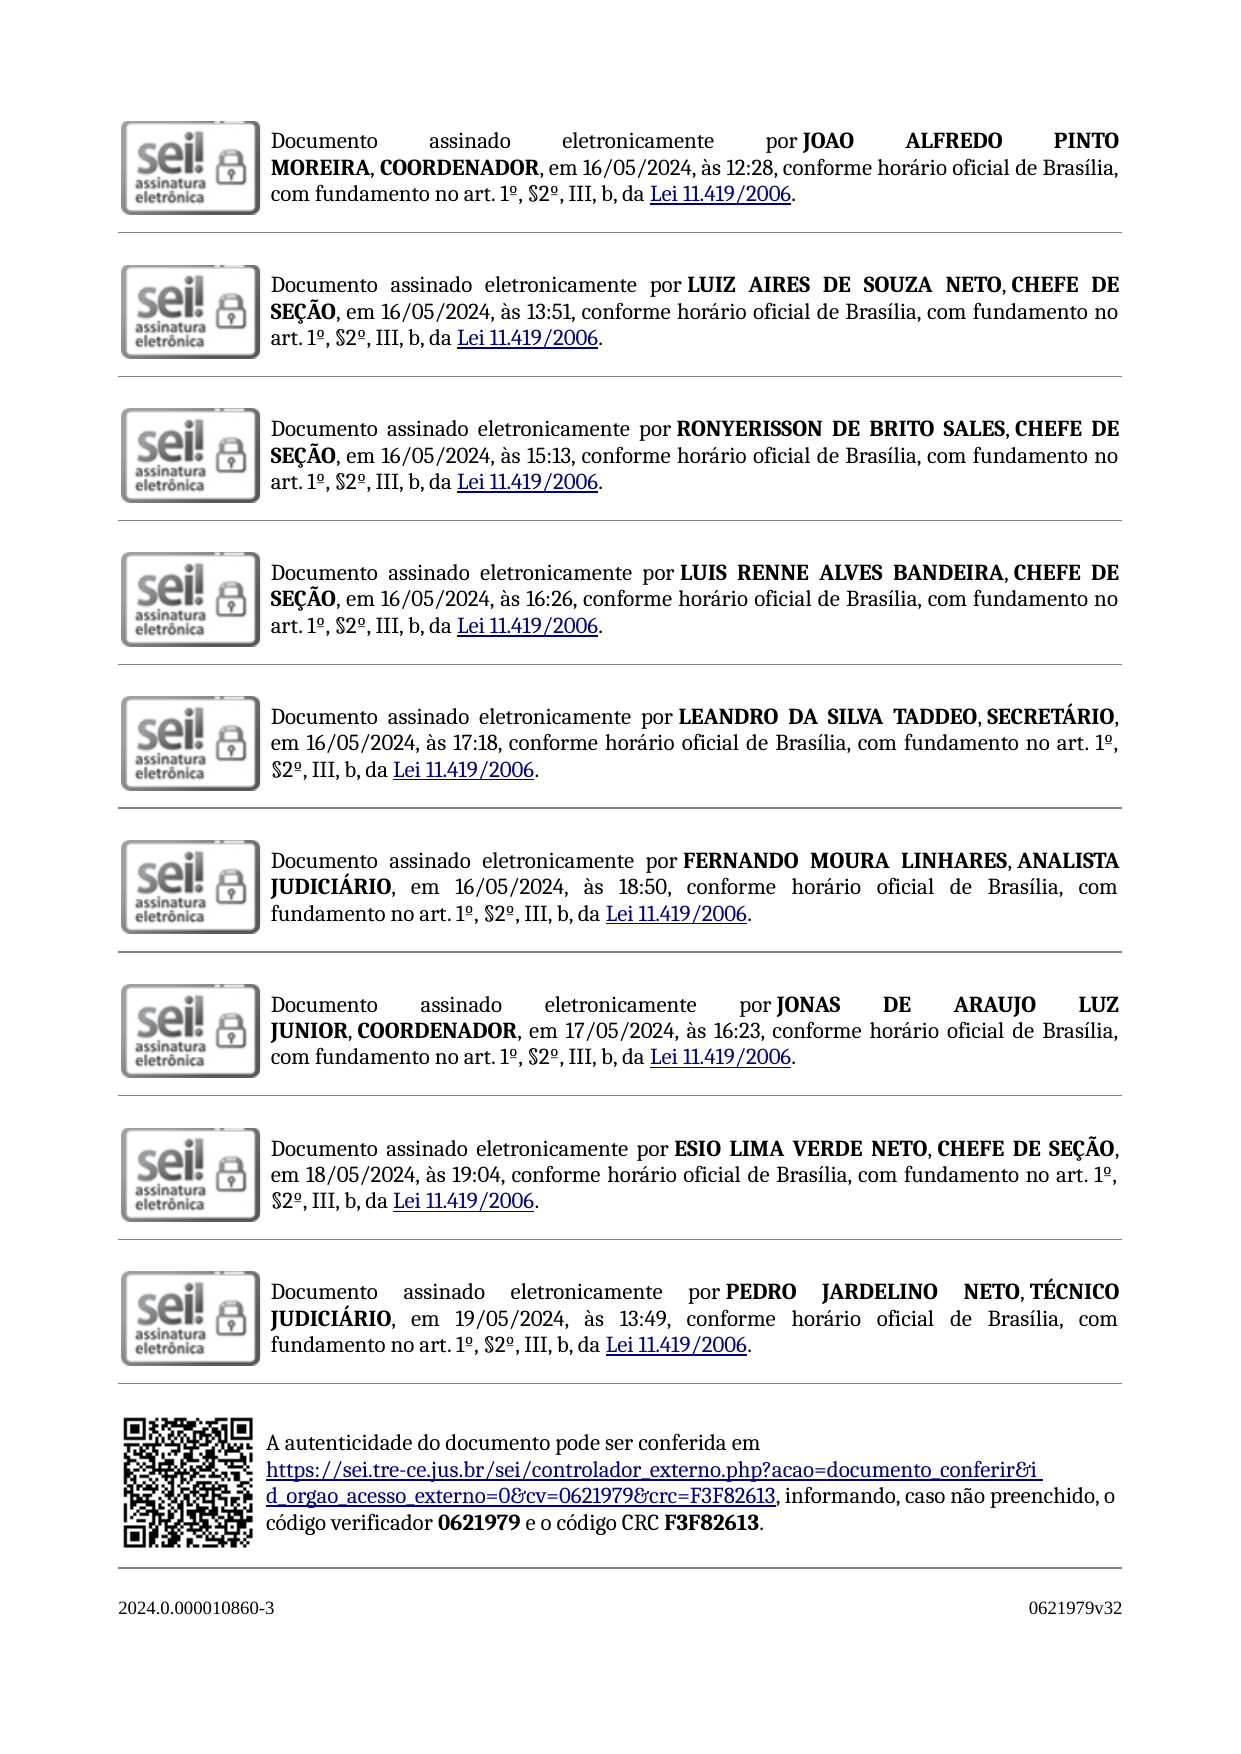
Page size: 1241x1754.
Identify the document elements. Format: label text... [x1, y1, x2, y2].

picture [121, 408, 261, 503]
picture [121, 1415, 256, 1551]
table_header [118, 1269, 268, 1368]
table_header [118, 838, 268, 937]
table_header Documento assinado eletronicamente por JOAO ALFREDO PINTO MOREIRA, COORDENADOR, em 16/05/2024, às 12:28, conforme horário oficial de Brasília, com fundamento no art. 1º, §2º, III, b, da Lei 11.419/2006. [268, 118, 1122, 218]
table_header 0621979v32 [620, 1597, 1122, 1619]
table_header Documento assinado eletronicamente por LUIZ AIRES DE SOUZA NETO, CHEFE DE SEÇÃO, em 16/05/2024, às 13:51, conforme horário oficial de Brasília, com fundamento no art. 1º, §2º, III, b, da Lei 11.419/2006. [268, 262, 1122, 362]
picture [121, 1271, 261, 1366]
table_header Documento assinado eletronicamente por JONAS DE ARAUJO LUZ JUNIOR, COORDENADOR, em 17/05/2024, às 16:23, conforme horário oficial de Brasília, com fundamento no art. 1º, §2º, III, b, da Lei 11.419/2006. [268, 981, 1122, 1081]
table_header [118, 262, 268, 362]
table_header [118, 550, 268, 649]
table_header [118, 694, 268, 793]
picture [121, 552, 261, 647]
picture [121, 840, 261, 934]
table_header [118, 118, 268, 218]
table_header Documento assinado eletronicamente por LUIS RENNE ALVES BANDEIRA, CHEFE DE SEÇÃO, em 16/05/2024, às 16:26, conforme horário oficial de Brasília, com fundamento no art. 1º, §2º, III, b, da Lei 11.419/2006. [268, 550, 1122, 649]
table_header [118, 981, 268, 1081]
table_header [118, 1413, 263, 1553]
picture [121, 121, 261, 215]
table_header Documento assinado eletronicamente por ESIO LIMA VERDE NETO, CHEFE DE SEÇÃO, em 18/05/2024, às 19:04, conforme horário oficial de Brasília, com fundamento no art. 1º, §2º, III, b, da Lei 11.419/2006. [268, 1125, 1122, 1225]
table_header Documento assinado eletronicamente por PEDRO JARDELINO NETO, TÉCNICO JUDICIÁRIO, em 19/05/2024, às 13:49, conforme horário oficial de Brasília, com fundamento no art. 1º, §2º, III, b, da Lei 11.419/2006. [268, 1269, 1122, 1368]
table_header [118, 1125, 268, 1225]
table_header Documento assinado eletronicamente por RONYERISSON DE BRITO SALES, CHEFE DE SEÇÃO, em 16/05/2024, às 15:13, conforme horário oficial de Brasília, com fundamento no art. 1º, §2º, III, b, da Lei 11.419/2006. [268, 406, 1122, 505]
table_header Documento assinado eletronicamente por FERNANDO MOURA LINHARES, ANALISTA JUDICIÁRIO, em 16/05/2024, às 18:50, conforme horário oficial de Brasília, com fundamento no art. 1º, §2º, III, b, da Lei 11.419/2006. [268, 838, 1122, 937]
table_header [118, 406, 268, 505]
table_header 2024.0.000010860-3 [118, 1597, 620, 1619]
picture [121, 696, 261, 791]
picture [121, 984, 261, 1078]
table_header Documento assinado eletronicamente por LEANDRO DA SILVA TADDEO, SECRETÁRIO, em 16/05/2024, às 17:18, conforme horário oficial de Brasília, com fundamento no art. 1º, §2º, III, b, da Lei 11.419/2006. [268, 694, 1122, 793]
picture [121, 265, 261, 359]
picture [121, 1128, 261, 1222]
table_header A autenticidade do documento pode ser conferida em https://sei.tre-ce.jus.br/sei/controlador_externo.php?acao=documento_conferir&i d_orgao_acesso_externo=0&cv=0621979&crc=F3F82613, informando, caso não preenchido, o código verificador 0621979 e o código CRC F3F82613. [263, 1413, 1122, 1553]
